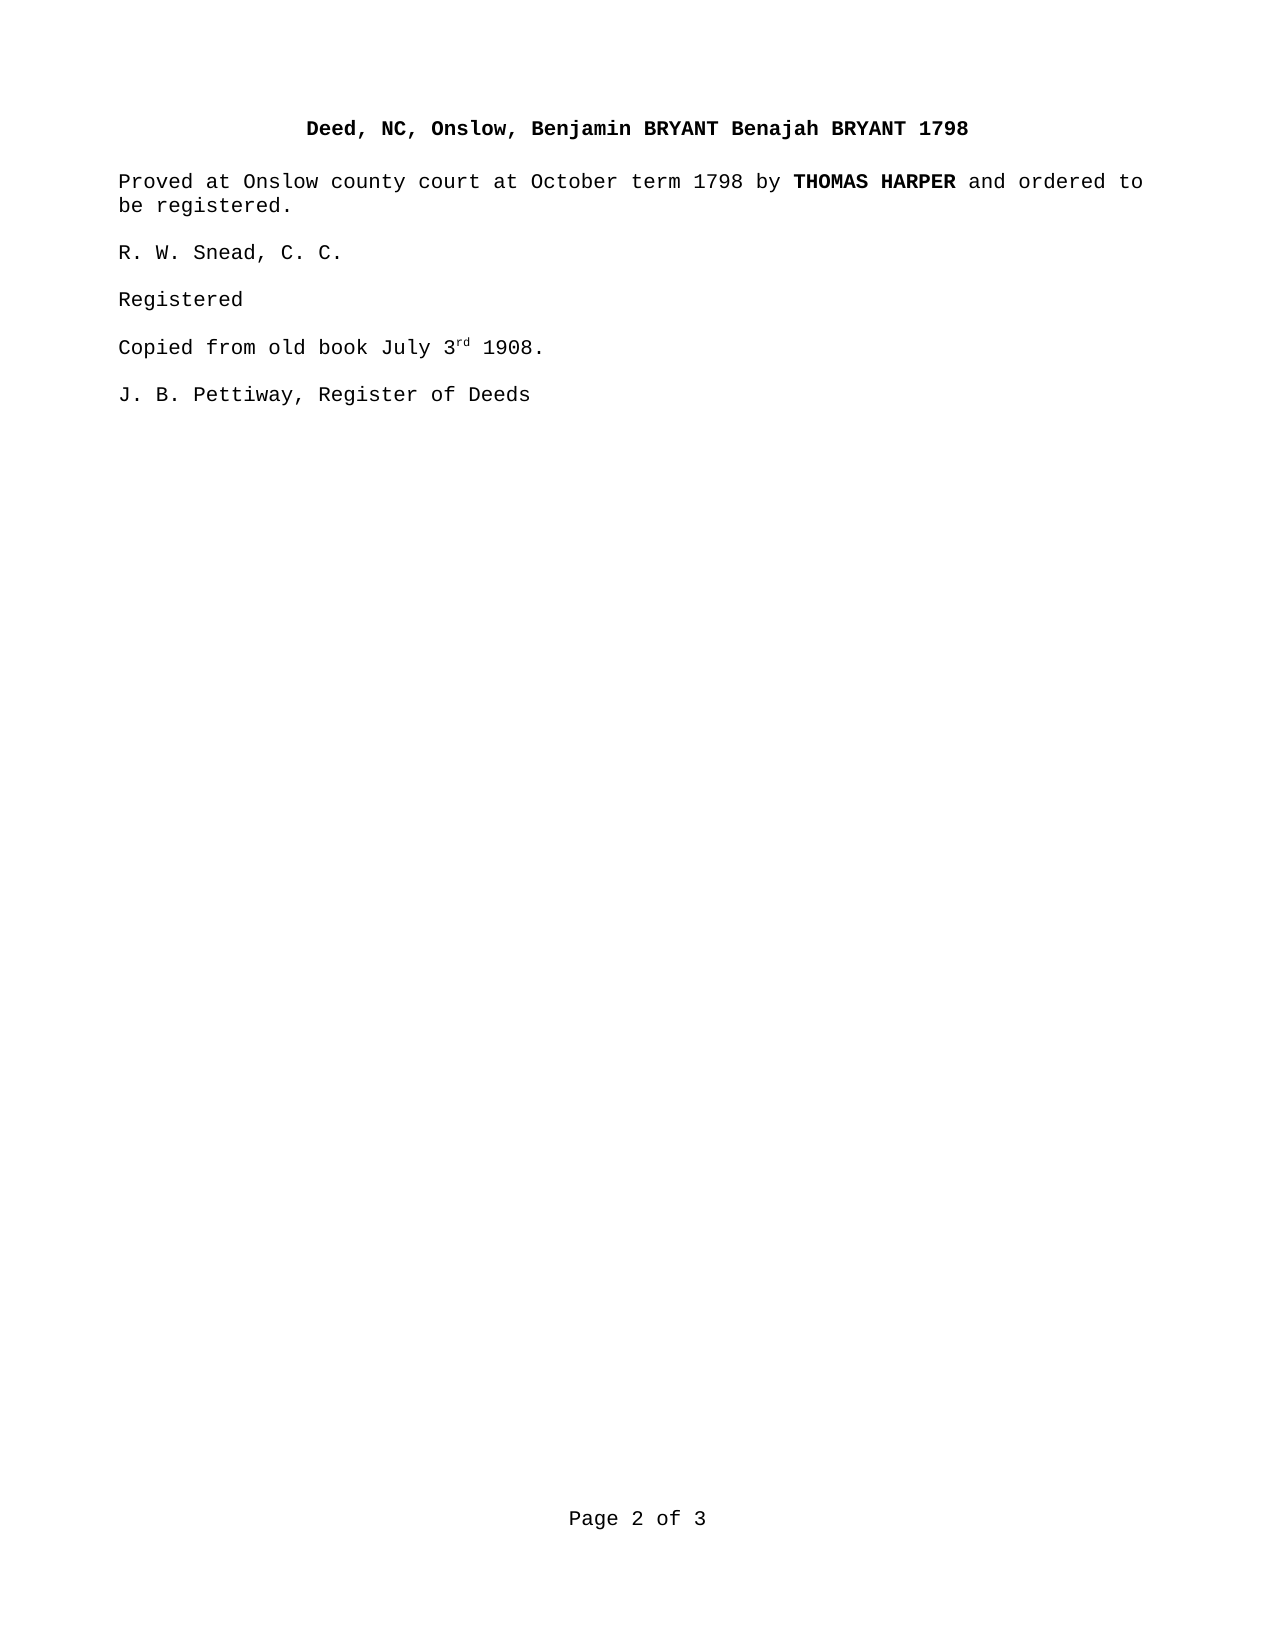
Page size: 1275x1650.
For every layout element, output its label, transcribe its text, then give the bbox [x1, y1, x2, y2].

text Registered [118, 289, 1157, 313]
text Proved at Onslow county court at October term 1798 by THOMAS HARPER and ordered to be registered. [118, 171, 1157, 218]
text J. B. Pettiway, Register of Deeds [118, 384, 1157, 408]
text Copied from old book July 3rd 1908. [118, 337, 1157, 360]
text R. W. Snead, C. C. [118, 242, 1157, 266]
